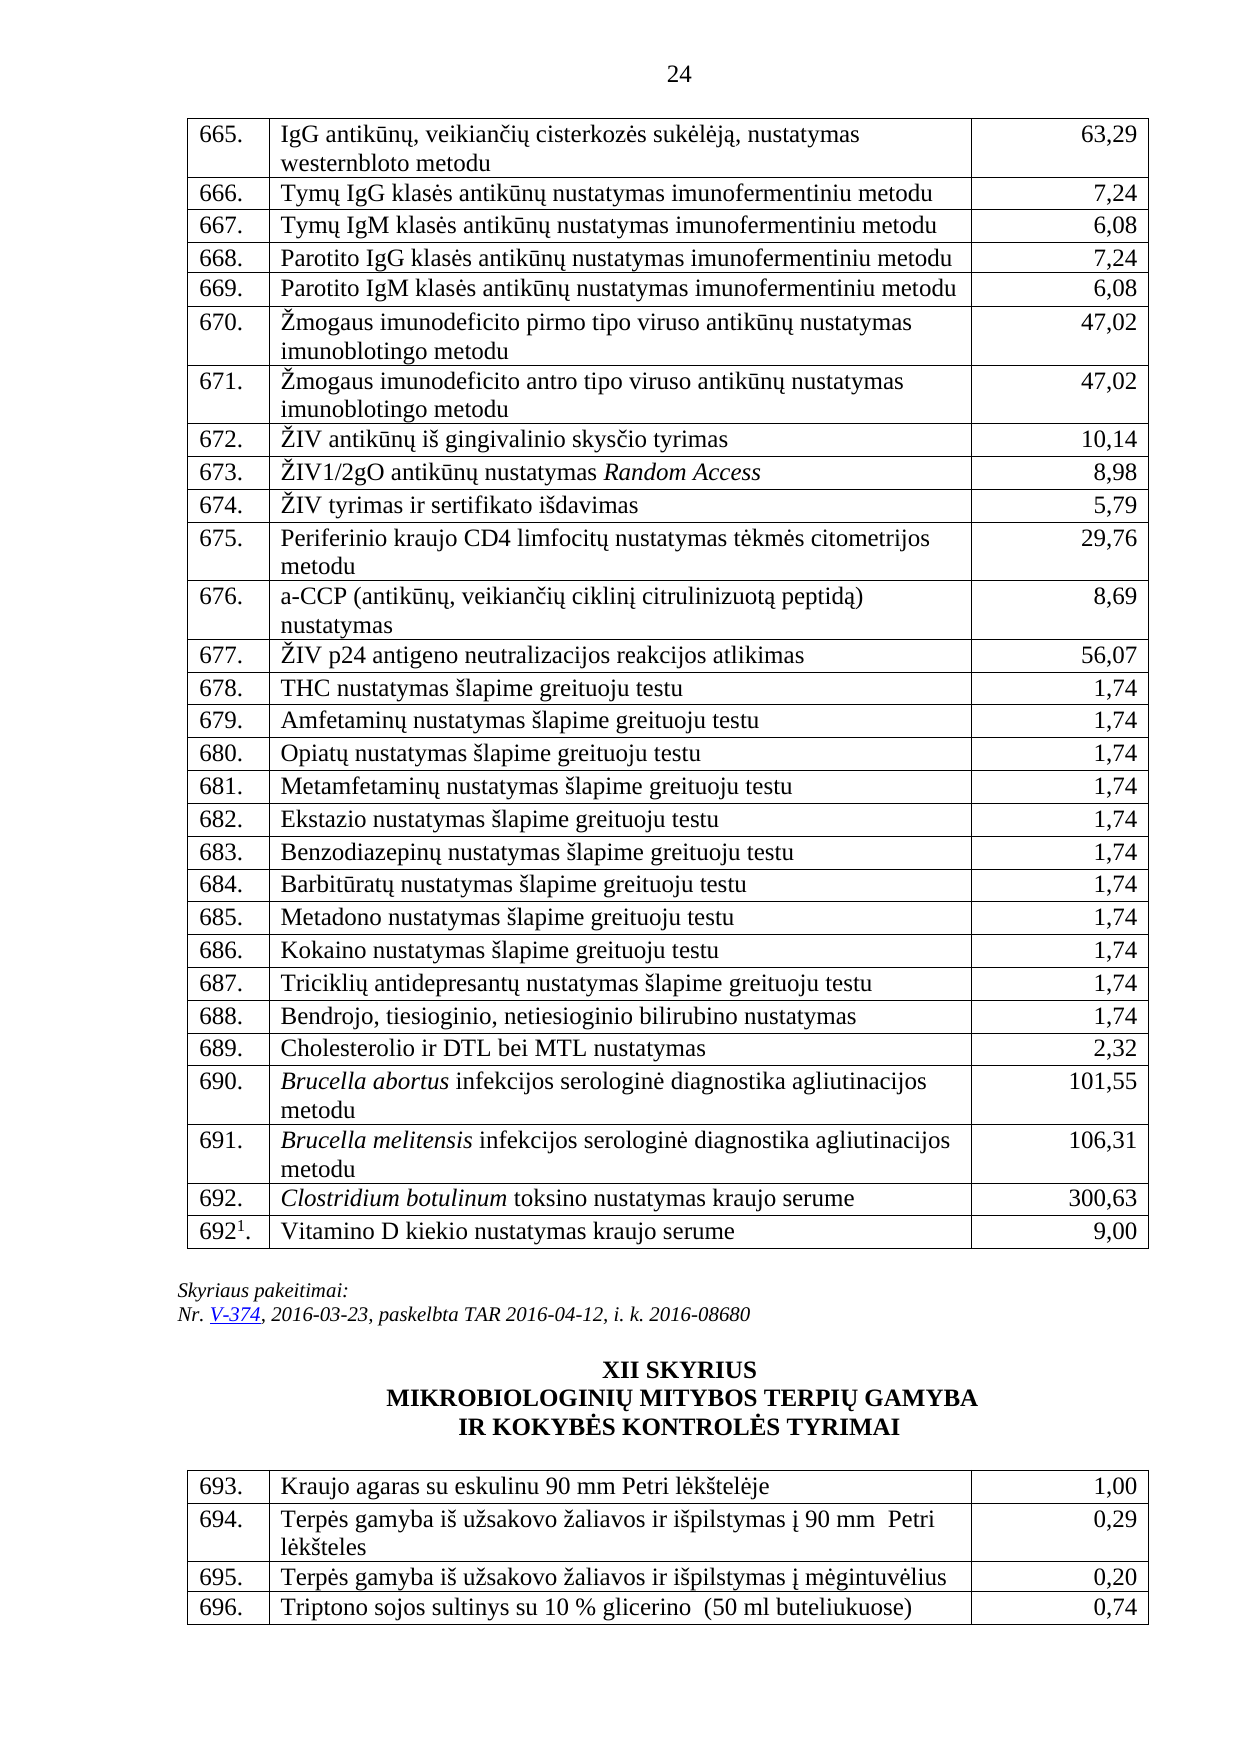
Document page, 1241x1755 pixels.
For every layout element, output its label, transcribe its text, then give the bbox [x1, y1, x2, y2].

table_cell 2,32 [972, 1034, 1148, 1065]
table_cell Terpės gamyba iš užsakovo žaliavos ir išpilstymas į 90 mm Petri lėkšteles [270, 1504, 971, 1561]
table_cell 665. [188, 119, 269, 177]
table_cell 1,74 [972, 902, 1148, 934]
table_cell 692. [188, 1184, 269, 1215]
table_cell 300,63 [972, 1184, 1148, 1215]
text MIKROBIOLOGINIŲ MITYBOS TERPIŲ GAMYBA [177, 1383, 1181, 1412]
text XII SKYRIUS [177, 1355, 1181, 1383]
table_cell ŽIV1/2gO antikūnų nustatymas Random Access [270, 457, 971, 489]
table_cell Terpės gamyba iš užsakovo žaliavos ir išpilstymas į mėgintuvėlius [270, 1562, 971, 1591]
table_cell 1,74 [972, 870, 1148, 901]
table_cell 1,74 [972, 837, 1148, 868]
table_cell 56,07 [972, 640, 1148, 672]
text Skyriaus pakeitimai: [177, 1278, 1181, 1302]
table_cell 8,98 [972, 457, 1148, 489]
table_cell 691. [188, 1125, 269, 1182]
table_cell Parotito IgM klasės antikūnų nustatymas imunofermentiniu metodu [270, 273, 971, 306]
table_cell 685. [188, 902, 269, 934]
table_cell 47,02 [972, 307, 1148, 365]
table_cell Metamfetaminų nustatymas šlapime greituoju testu [270, 771, 971, 803]
table_cell 1,74 [972, 1001, 1148, 1032]
table_cell 688. [188, 1001, 269, 1032]
table_cell 1,74 [972, 804, 1148, 836]
table_cell Triptono sojos sultinys su 10 % glicerino (50 ml buteliukuose) [270, 1592, 971, 1624]
table_cell 670. [188, 307, 269, 365]
table_cell 677. [188, 640, 269, 672]
table_cell Tymų IgM klasės antikūnų nustatymas imunofermentiniu metodu [270, 210, 971, 242]
table_cell Kokaino nustatymas šlapime greituoju testu [270, 935, 971, 967]
table_cell 684. [188, 870, 269, 901]
table_cell 5,79 [972, 490, 1148, 522]
table_cell 690. [188, 1066, 269, 1124]
table_cell 689. [188, 1034, 269, 1065]
table_cell 1,74 [972, 705, 1148, 737]
table_cell 678. [188, 673, 269, 704]
table_cell Ekstazio nustatymas šlapime greituoju testu [270, 804, 971, 836]
table_cell 668. [188, 243, 269, 272]
table_cell Metadono nustatymas šlapime greituoju testu [270, 902, 971, 934]
table_cell 671. [188, 366, 269, 423]
table_cell Cholesterolio ir DTL bei MTL nustatymas [270, 1034, 971, 1065]
table_cell Barbitūratų nustatymas šlapime greituoju testu [270, 870, 971, 901]
table_cell Tymų IgG klasės antikūnų nustatymas imunofermentiniu metodu [270, 178, 971, 209]
table_cell 673. [188, 457, 269, 489]
table_cell Triciklių antidepresantų nustatymas šlapime greituoju testu [270, 968, 971, 1000]
table_cell 6,08 [972, 273, 1148, 306]
table_cell 0,20 [972, 1562, 1148, 1591]
table_cell 1,74 [972, 771, 1148, 803]
table_cell ŽIV p24 antigeno neutralizacijos reakcijos atlikimas [270, 640, 971, 672]
table_cell Žmogaus imunodeficito pirmo tipo viruso antikūnų nustatymas imunoblotingo metodu [270, 307, 971, 365]
table_cell Brucella abortus infekcijos serologinė diagnostika agliutinacijos metodu [270, 1066, 971, 1124]
table_cell 0,29 [972, 1504, 1148, 1561]
table_cell 1,74 [972, 935, 1148, 967]
table_cell 672. [188, 424, 269, 456]
table_cell 686. [188, 935, 269, 967]
table_cell 680. [188, 738, 269, 770]
table_cell 666. [188, 178, 269, 209]
table_cell 6,08 [972, 210, 1148, 242]
table_cell 1,74 [972, 673, 1148, 704]
table_cell Parotito IgG klasės antikūnų nustatymas imunofermentiniu metodu [270, 243, 971, 272]
table_cell 47,02 [972, 366, 1148, 423]
table_cell THC nustatymas šlapime greituoju testu [270, 673, 971, 704]
table_cell 7,24 [972, 178, 1148, 209]
table_cell 101,55 [972, 1066, 1148, 1124]
table_cell 0,74 [972, 1592, 1148, 1624]
table_cell Opiatų nustatymas šlapime greituoju testu [270, 738, 971, 770]
table_header Kraujo agaras su eskulinu 90 mm Petri lėkštelėje [270, 1471, 971, 1503]
table_cell 682. [188, 804, 269, 836]
table_cell 6921. [188, 1216, 269, 1248]
table_cell Vitamino D kiekio nustatymas kraujo serume [270, 1216, 971, 1248]
table_cell Bendrojo, tiesioginio, netiesioginio bilirubino nustatymas [270, 1001, 971, 1032]
table_cell ŽIV antikūnų iš gingivalinio skysčio tyrimas [270, 424, 971, 456]
table_cell a-CCP (antikūnų, veikiančių ciklinį citrulinizuotą peptidą) nustatymas [270, 581, 971, 639]
table_cell 696. [188, 1592, 269, 1624]
table_cell Žmogaus imunodeficito antro tipo viruso antikūnų nustatymas imunoblotingo metodu [270, 366, 971, 423]
table_cell 695. [188, 1562, 269, 1591]
table_cell 694. [188, 1504, 269, 1561]
table_cell 10,14 [972, 424, 1148, 456]
table_cell Benzodiazepinų nustatymas šlapime greituoju testu [270, 837, 971, 868]
table_cell 667. [188, 210, 269, 242]
table_cell 106,31 [972, 1125, 1148, 1182]
table_cell 1,74 [972, 738, 1148, 770]
table_cell ŽIV tyrimas ir sertifikato išdavimas [270, 490, 971, 522]
table_cell 7,24 [972, 243, 1148, 272]
table_cell 676. [188, 581, 269, 639]
table_cell Brucella melitensis infekcijos serologinė diagnostika agliutinacijos metodu [270, 1125, 971, 1182]
text Nr. V-374, 2016-03-23, paskelbta TAR 2016-04-12, i. k. 2016-08680 [177, 1302, 1181, 1326]
table_cell 9,00 [972, 1216, 1148, 1248]
table_cell 29,76 [972, 523, 1148, 580]
table_cell Periferinio kraujo CD4 limfocitų nustatymas tėkmės citometrijos metodu [270, 523, 971, 580]
table_header 693. [188, 1471, 269, 1503]
table_cell 687. [188, 968, 269, 1000]
table_cell 681. [188, 771, 269, 803]
text IR KOKYBĖS KONTROLĖS TYRIMAI [177, 1412, 1181, 1441]
table_header 1,00 [972, 1471, 1148, 1503]
table_cell 683. [188, 837, 269, 868]
table_cell IgG antikūnų, veikiančių cisterkozės sukėlėją, nustatymas westernbloto metodu [270, 119, 971, 177]
table_cell 675. [188, 523, 269, 580]
table_cell 679. [188, 705, 269, 737]
table_cell 669. [188, 273, 269, 306]
table_cell Clostridium botulinum toksino nustatymas kraujo serume [270, 1184, 971, 1215]
table_cell 8,69 [972, 581, 1148, 639]
table_cell 1,74 [972, 968, 1148, 1000]
table_cell 63,29 [972, 119, 1148, 177]
table_cell 674. [188, 490, 269, 522]
table_cell Amfetaminų nustatymas šlapime greituoju testu [270, 705, 971, 737]
